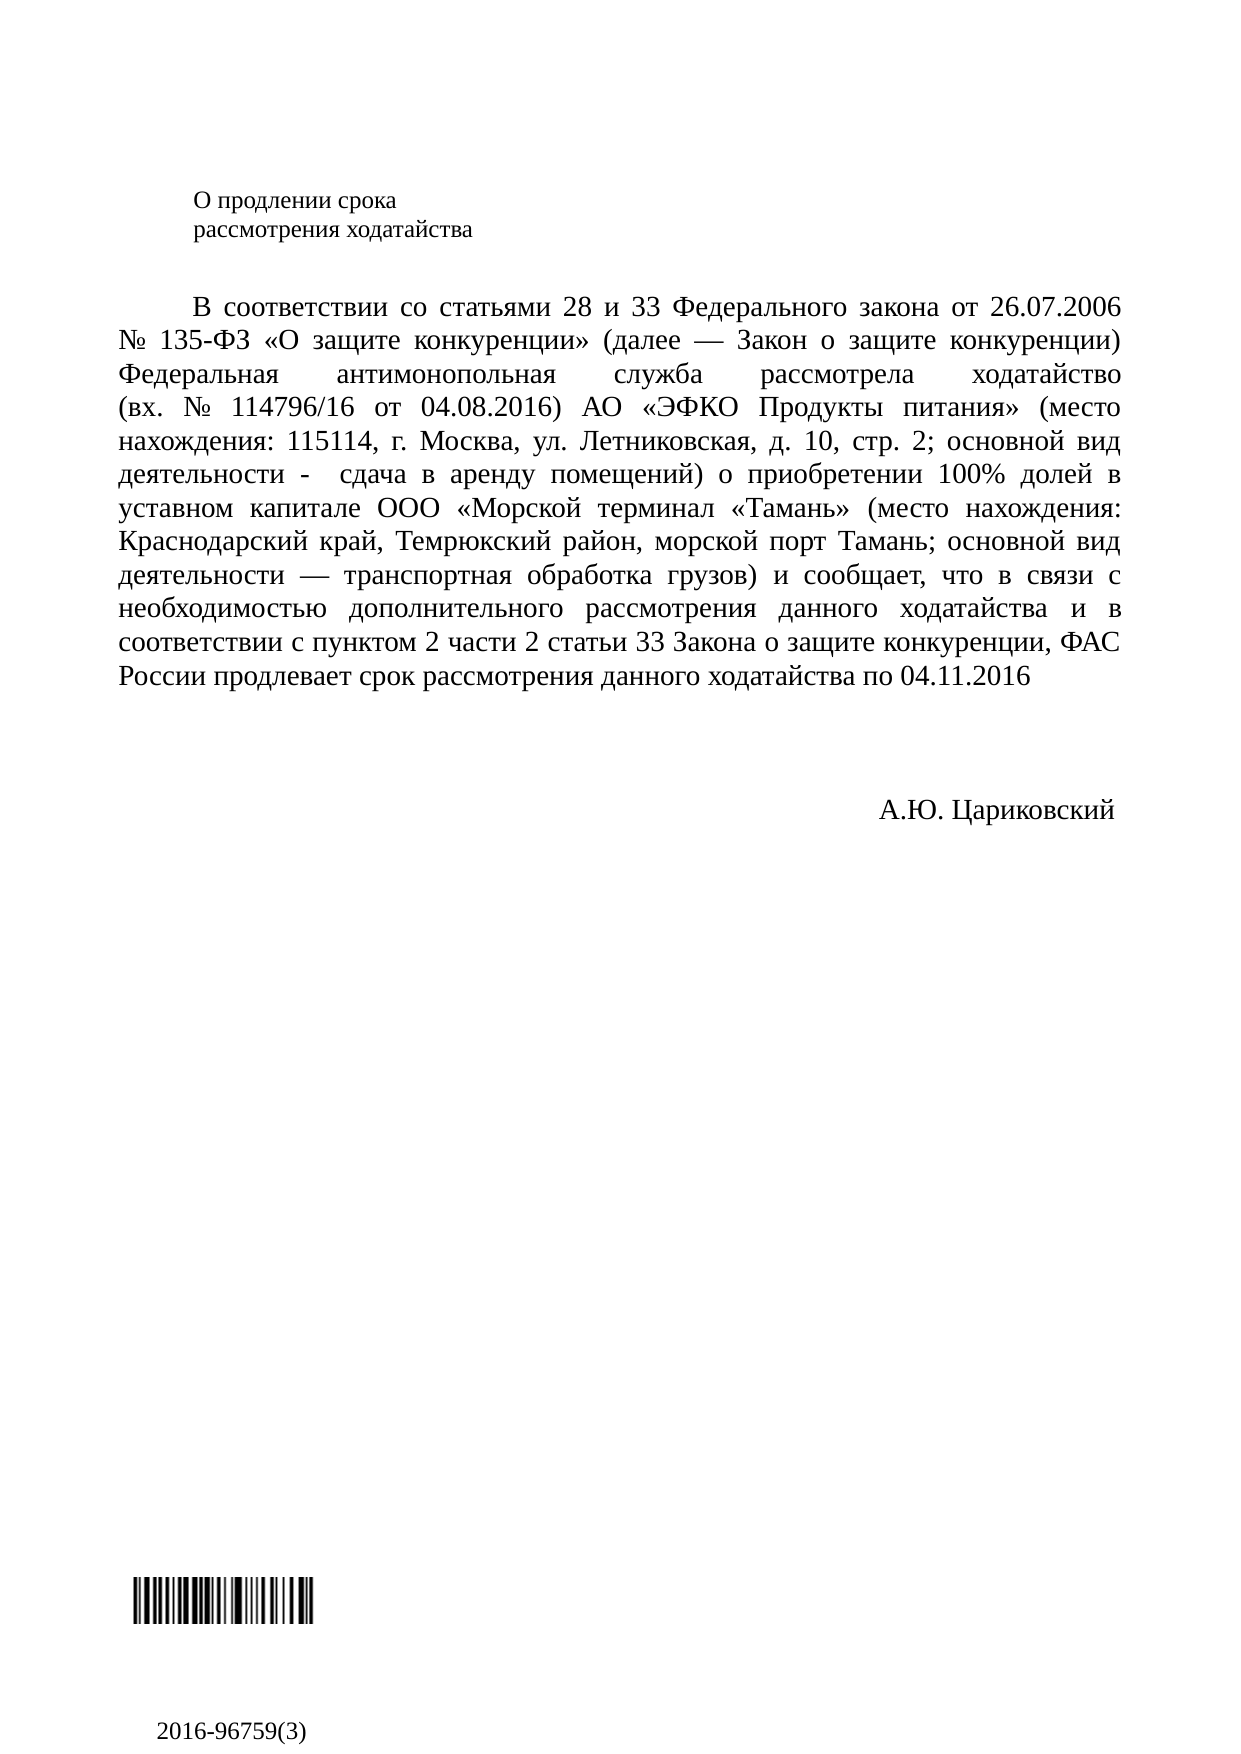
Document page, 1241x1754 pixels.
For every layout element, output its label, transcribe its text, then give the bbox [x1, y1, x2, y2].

text В соответствии со статьями 28 и 33 Федерального закона от 26.07.2006 № 135-ФЗ «О защите конкуренции» (далее — Закон о защите конкуренции) Федеральная антимонопольная служба рассмотрела ходатайство (вх. № 114796/16 от 04.08.2016) АО «ЭФКО Продукты питания» (место нахождения: 115114, г. Москва, ул. Летниковская, д. 10, стр. 2; основной вид деятельности - сдача в аренду помещений) о приобретении 100% долей в уставном капитале ООО «Морской терминал «Тамань» (место нахождения: Краснодарский край, Темрюкский район, морской порт Тамань; основной вид деятельности — транспортная обработка грузов) и сообщает, что в связи с необходимостью дополнительного рассмотрения данного ходатайства и в соответствии с пунктом 2 части 2 статьи 33 Закона о защите конкуренции, ФАС России продлевает срок рассмотрения данного ходатайства по 04.11.2016 [118, 289, 1122, 691]
text О продлении срока [118, 185, 1122, 214]
text А.Ю. Цариковский [118, 792, 1122, 825]
picture [118, 1577, 331, 1624]
text рассмотрения ходатайства [118, 214, 1122, 243]
